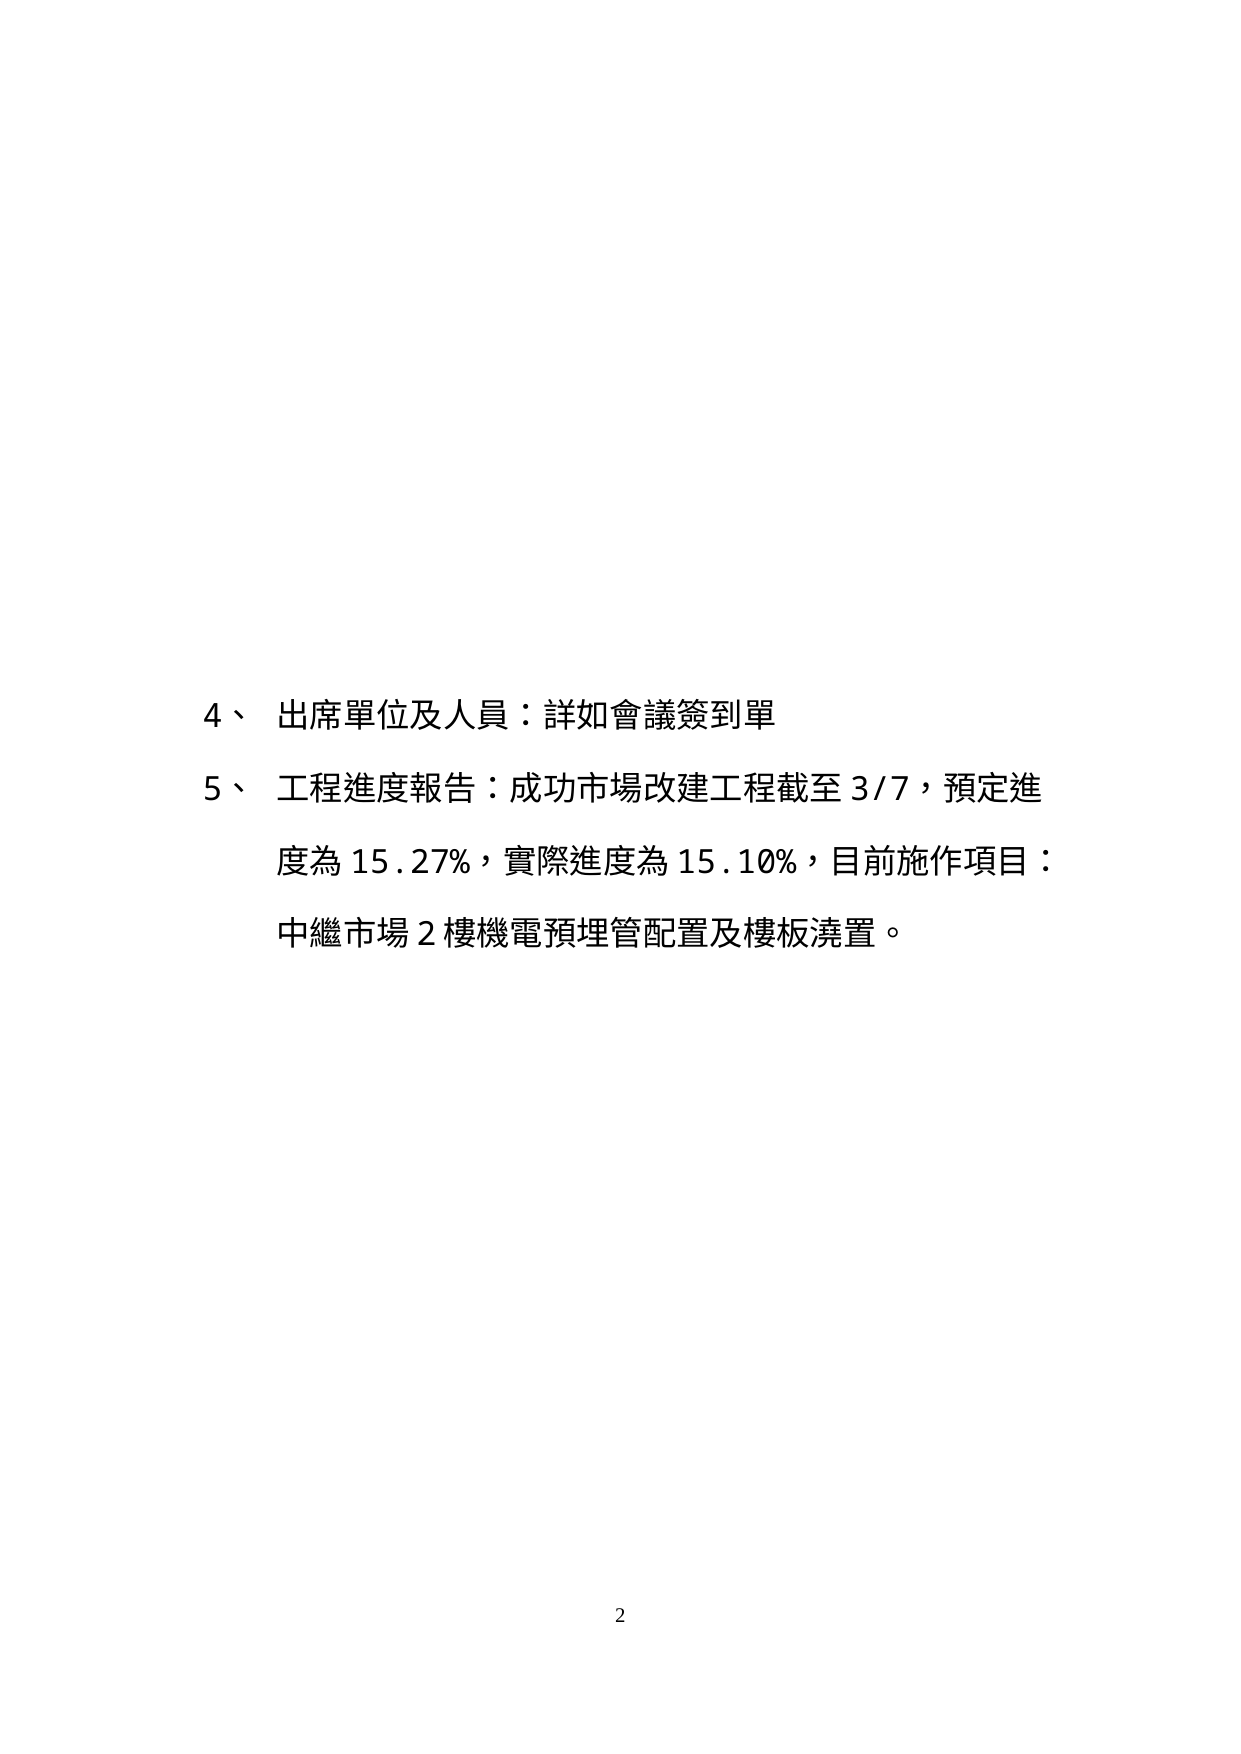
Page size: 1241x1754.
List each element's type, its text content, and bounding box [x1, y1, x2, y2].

list 出席單位及人員：詳如會議簽到單 [202, 689, 1053, 738]
list 工程進度報告：成功市場改建工程截至3/7，預定進度為15.27%，實際進度為15.10%，目前施作項目：中繼市場2樓機電預埋管配置及樓板澆置。 [202, 762, 1053, 955]
